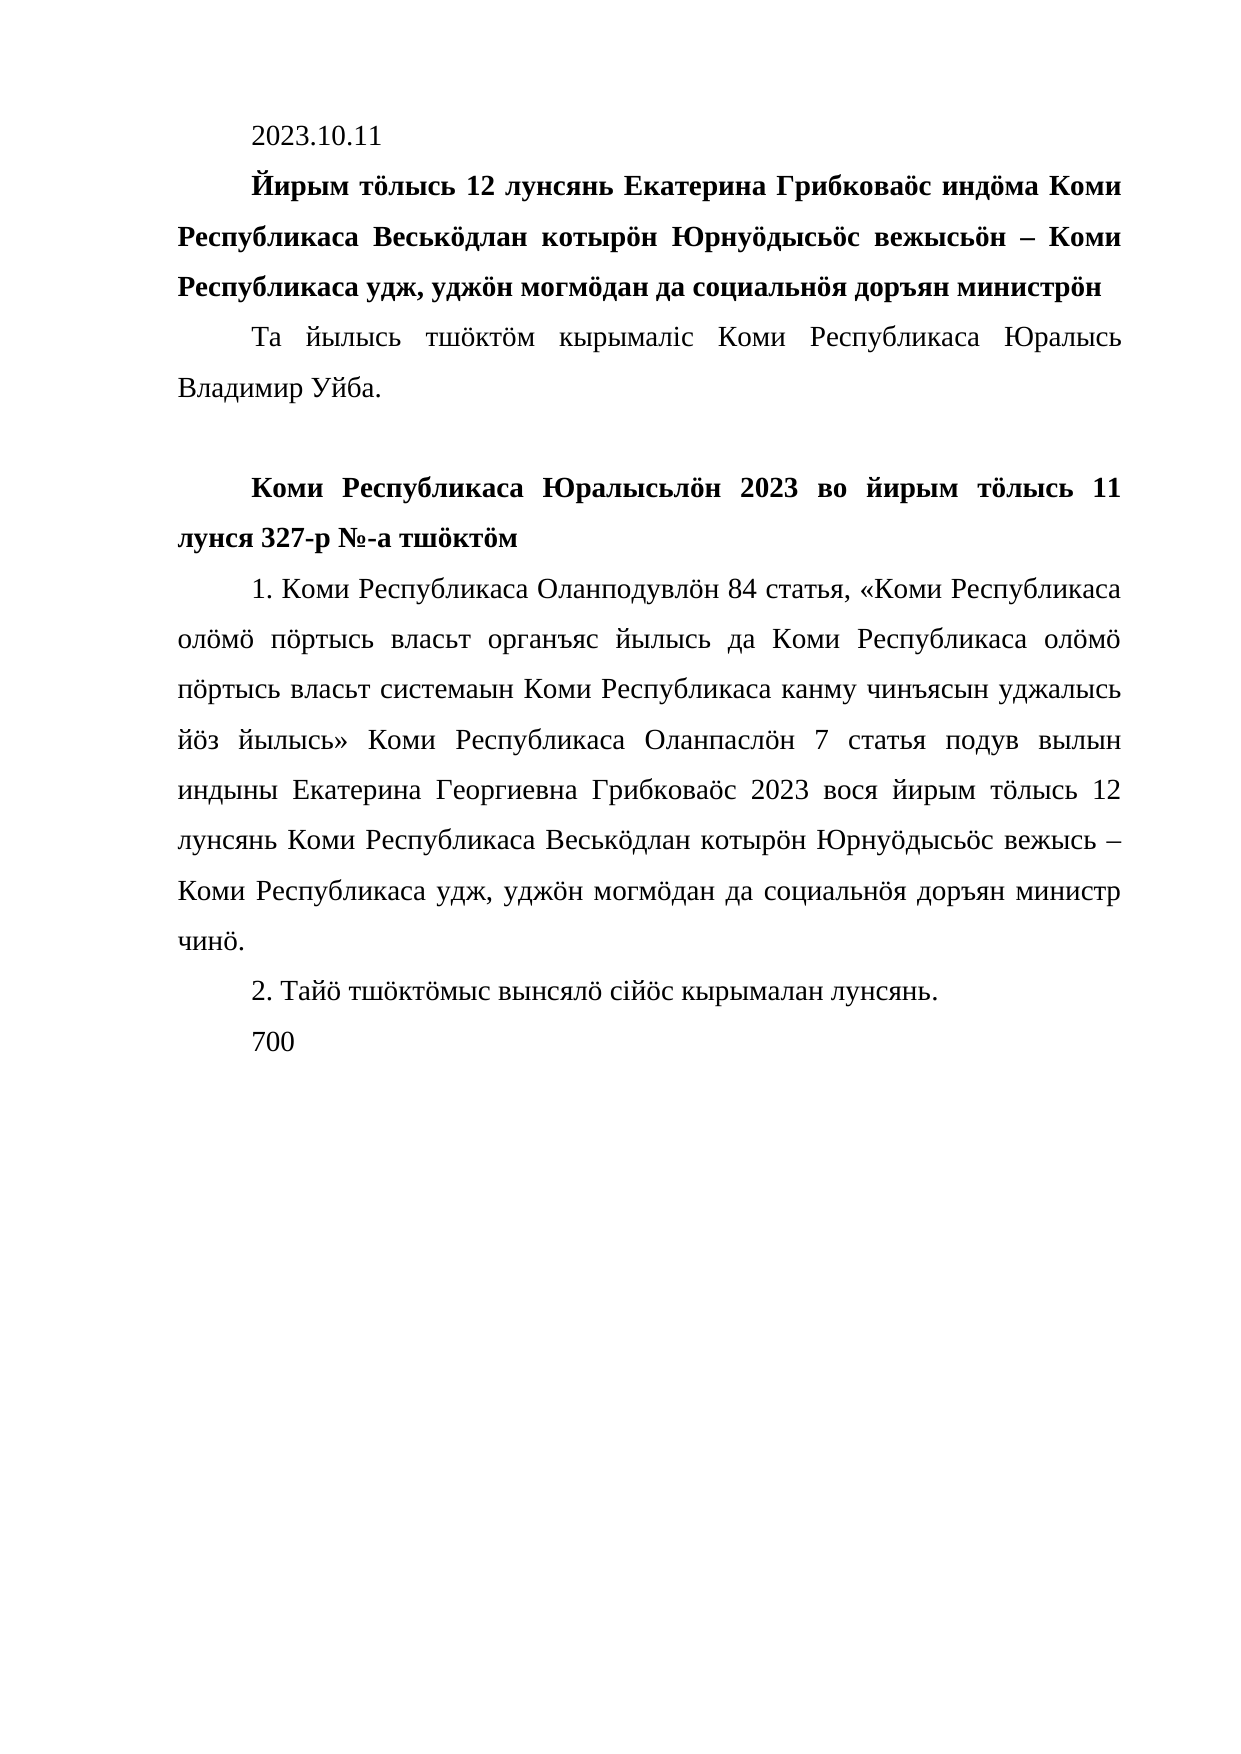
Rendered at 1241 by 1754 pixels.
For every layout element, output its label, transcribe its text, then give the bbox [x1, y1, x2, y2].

text 1. Коми Республикаса Оланподувлӧн 84 статья, «Коми Республикаса олӧмӧ пӧртысь власьт органъяс йылысь да Коми Республикаса олӧмӧ пӧртысь власьт системаын Коми Республикаса канму чинъясын уджалысь йӧз йылысь» Коми Республикаса Оланпаслӧн 7 статья подув вылын индыны Екатерина Георгиевна Грибковаӧс 2023 вося йирым тӧлысь 12 лунсянь Коми Республикаса Веськӧдлан котырӧн Юрнуӧдысьӧс вежысь – Коми Республикаса удж, уджӧн могмӧдан да социальнӧя доръян министр чинӧ. [177, 571, 1122, 957]
subtitle 2023.10.11 [177, 118, 1122, 152]
text 2. Тайӧ тшӧктӧмыс вынсялӧ сійӧс кырымалан лунсянь. [177, 973, 1122, 1007]
subtitle Йирым тӧлысь 12 лунсянь Екатерина Грибковаӧс индӧма Коми Республикаса Веськӧдлан котырӧн Юрнуӧдысьӧс вежысьӧн – Коми Республикаса удж, уджӧн могмӧдан да социальнӧя доръян министрӧн [177, 168, 1122, 303]
text Коми Республикаса Юралысьлӧн 2023 во йирым тӧлысь 11 лунся 327-р №-а тшӧктӧм [177, 470, 1122, 554]
text 700 [177, 1024, 1122, 1057]
text Та йылысь тшӧктӧм кырымаліс Коми Республикаса Юралысь Владимир Уйба. [177, 319, 1122, 403]
